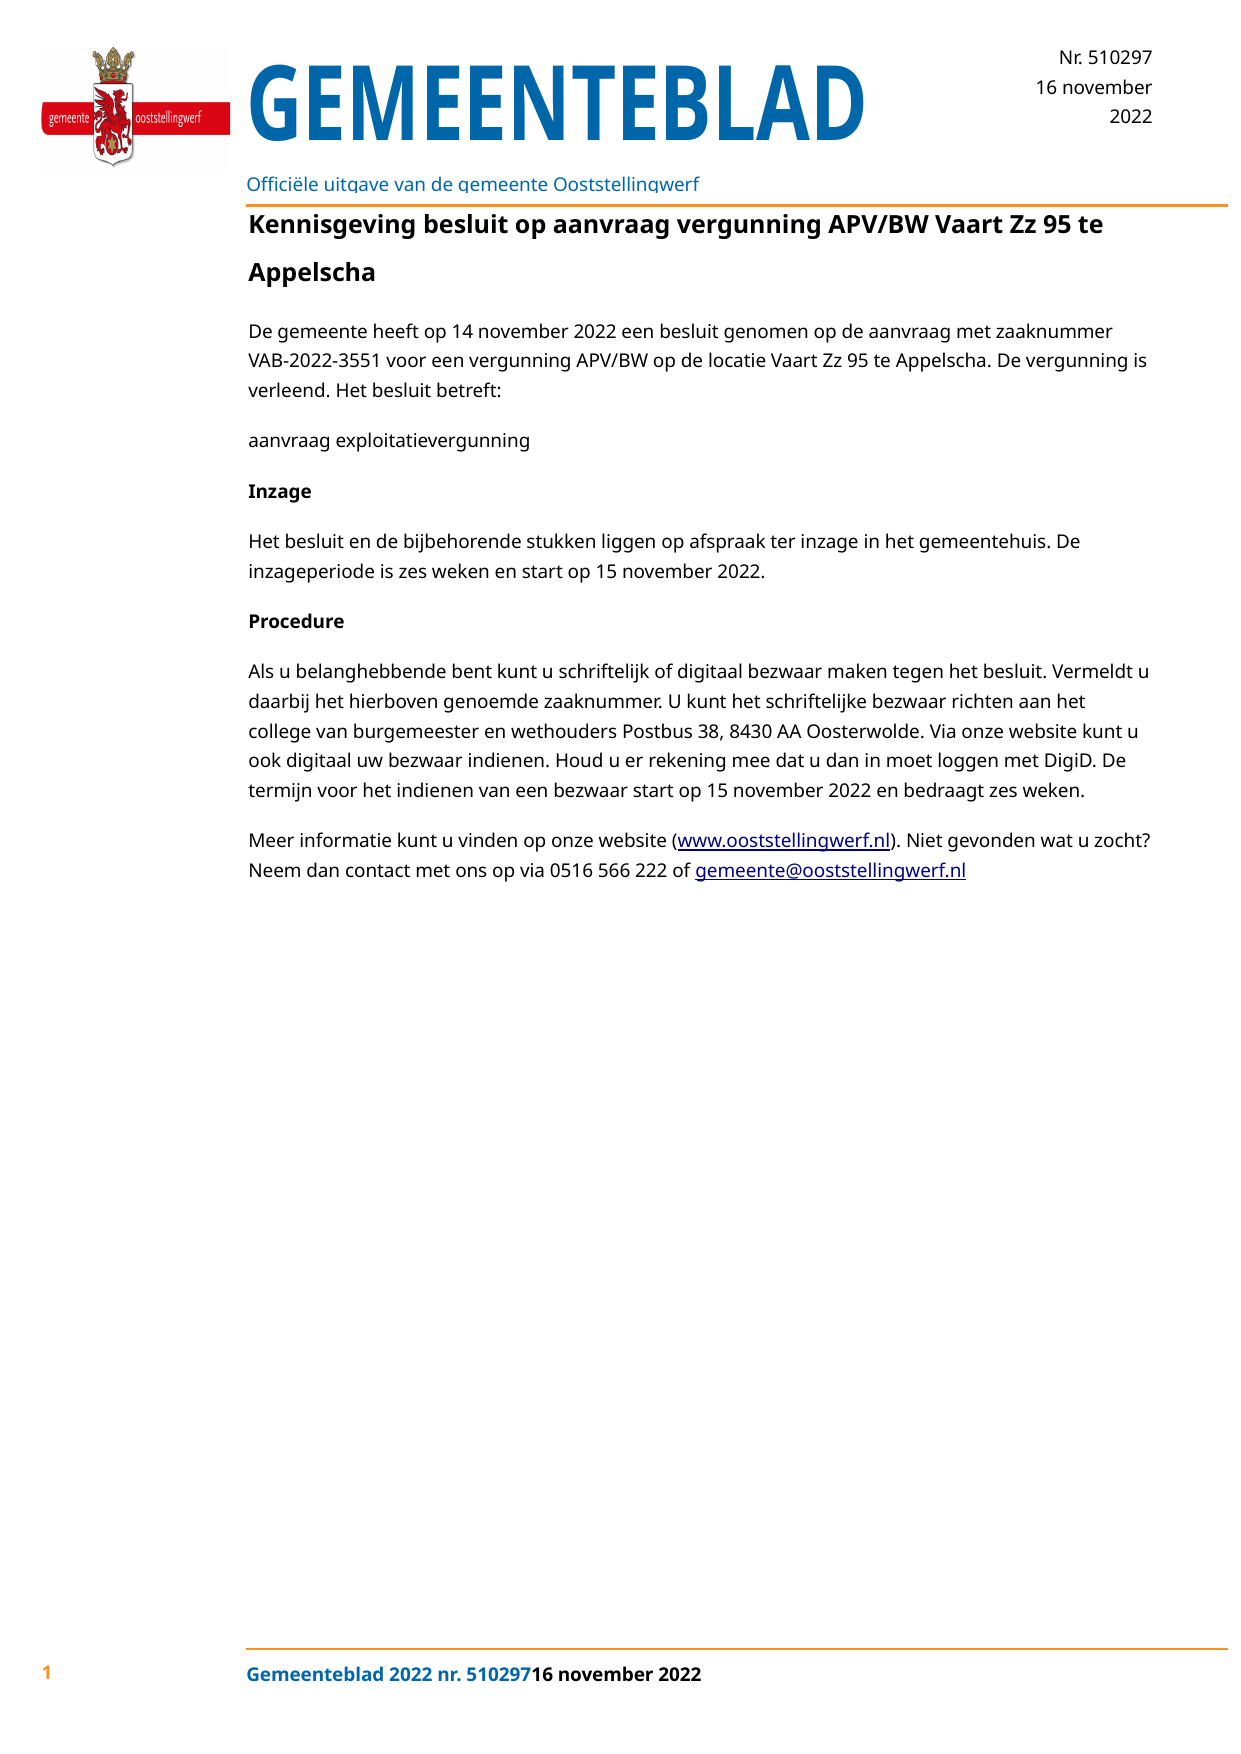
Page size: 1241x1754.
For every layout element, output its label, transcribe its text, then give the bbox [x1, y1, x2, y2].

text Procedure [248, 608, 1152, 634]
text aanvraag exploitatievergunning [248, 427, 1152, 453]
text Meer informatie kunt u vinden op onze website (www.ooststellingwerf.nl). Niet gevonden wat u zocht? Neem dan contact met ons op via 0516 566 222 of gemeente@ooststellingwerf.nl [248, 827, 1152, 883]
text Inzage [248, 478, 1152, 504]
text Als u belanghebbende bent kunt u schriftelijk of digitaal bezwaar maken tegen het besluit. Vermeldt u daarbij het hierboven genoemde zaaknummer. U kunt het schriftelijke bezwaar richten aan het college van burgemeester en wethouders Postbus 38, 8430 AA Oosterwolde. Via onze website kunt u ook digitaal uw bezwaar indienen. Houd u er rekening mee dat u dan in moet loggen met DigiD. De termijn voor het indienen van een bezwaar start op 15 november 2022 en bedraagt zes weken. [248, 659, 1152, 803]
text De gemeente heeft op 14 november 2022 een besluit genomen op de aanvraag met zaaknummer VAB-2022-3551 voor een vergunning APV/BW op de locatie Vaart Zz 95 te Appelscha. De vergunning is verleend. Het besluit betreft: [248, 318, 1152, 403]
picture [41, 47, 231, 172]
text Kennisgeving besluit op aanvraag vergunning APV/BW Vaart Zz 95 te Appelscha [248, 207, 1152, 288]
text Het besluit en de bijbehorende stukken liggen op afspraak ter inzage in het gemeentehuis. De inzageperiode is zes weken en start op 15 november 2022. [248, 528, 1152, 584]
